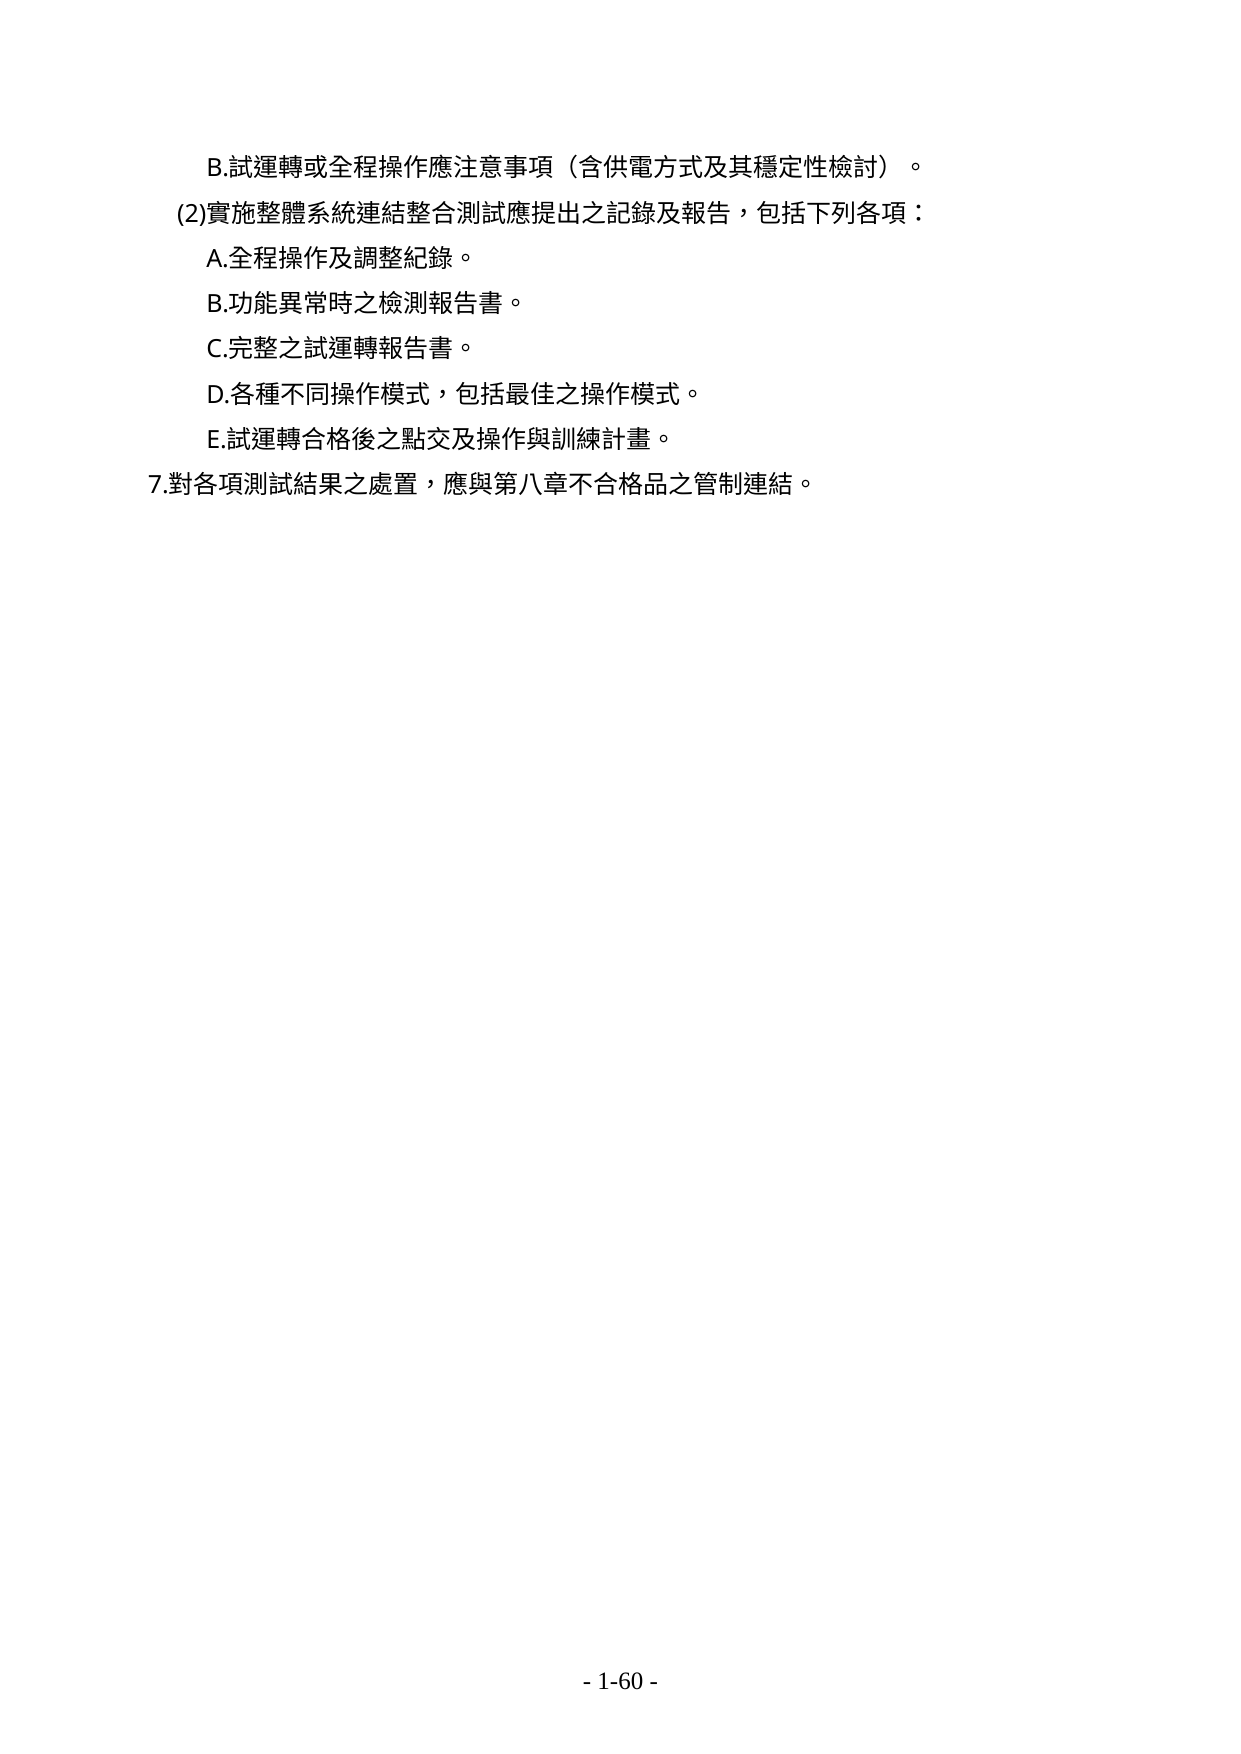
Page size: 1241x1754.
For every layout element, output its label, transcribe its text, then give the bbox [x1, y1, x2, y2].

text C.完整之試運轉報告書。 [206, 329, 1092, 365]
text 7.對各項測試結果之處置，應與第八章不合格品之管制連結。 [148, 465, 1092, 501]
text A.全程操作及調整紀錄。 [206, 238, 1092, 274]
text E.試運轉合格後之點交及操作與訓練計畫。 [206, 419, 1092, 456]
text B.試運轉或全程操作應注意事項（含供電方式及其穩定性檢討）。 [206, 148, 1092, 184]
text (2)實施整體系統連結整合測試應提出之記錄及報告，包括下列各項： [177, 193, 1092, 229]
text B.功能異常時之檢測報告書。 [206, 284, 1092, 320]
text D.各種不同操作模式，包括最佳之操作模式。 [206, 374, 1092, 411]
